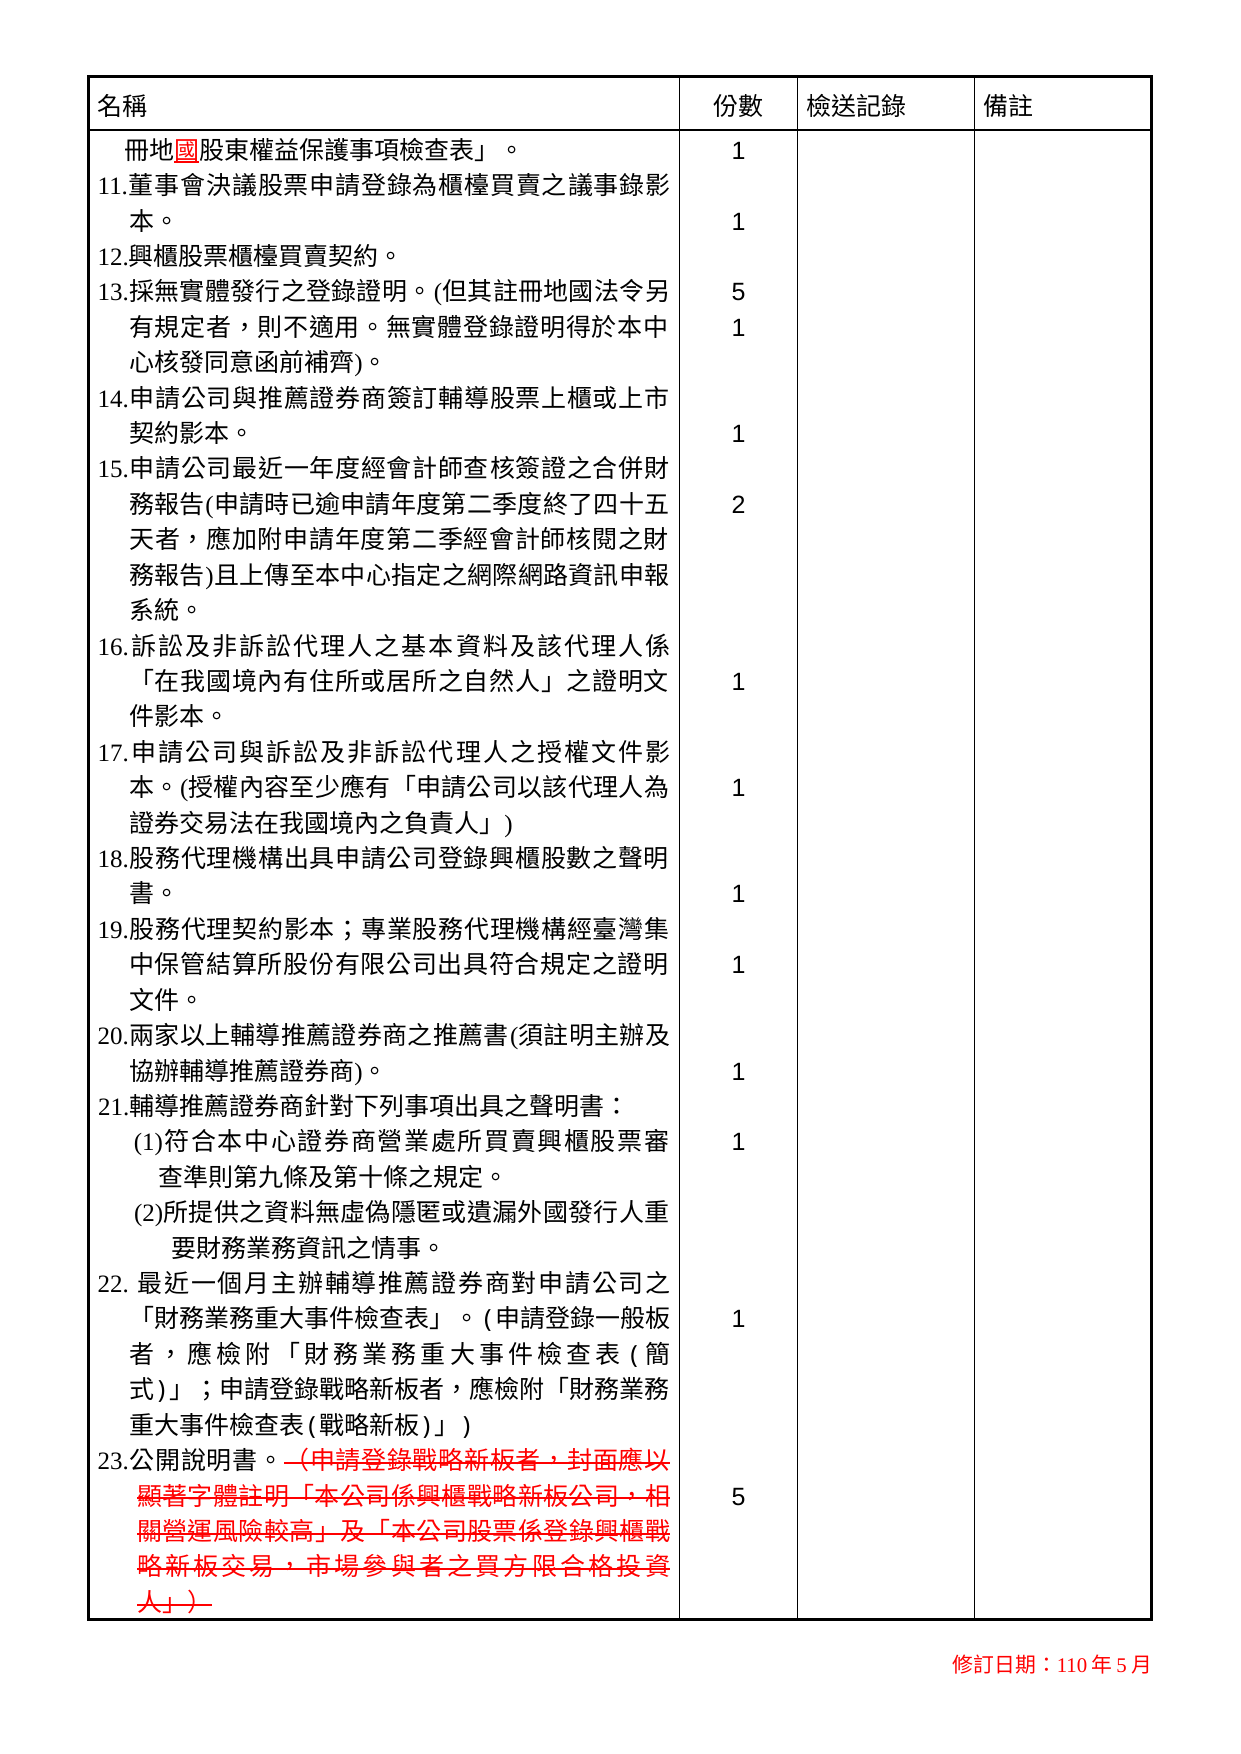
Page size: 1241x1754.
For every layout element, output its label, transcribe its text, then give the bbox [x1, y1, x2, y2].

table_header 名稱 [90, 78, 679, 129]
table_cell 1.興櫃股票櫃檯買賣申請書。 2.申請公司經我國外交部駐外單位認證之依註冊地國法律組織登記且有效存在之股份有限責任公司之證明文件影本。 3.申請公司針對下列事項出具之聲明書： 未違反「臺灣地區與大陸地區人民關係條例」相關規範： A.申請公司並非依大陸地區法令組織登記者。 B.申請公司及其具有中華民國國籍之董事、監察人、經理人及持有公司股份超過股份總額百分之十之股東，暨申請公司所控制之營運主體係依中華民國公司法令組織設立，從事大陸地區投資者，係符合「臺灣地區與大陸地區人民關係條例」及「在大陸地區從事投資或技術合作許可辦法」等規定。 C.申請公司股東屬大陸地區人民來臺投資許可辦法定義之投資人者，其直接或間接持有該公司股份未逾30%，且未具有控制能力。 D.其他。 發行之記名股票未在海外證券市場掛牌交易，且以普通股為限。 (3)在不違反註冊地國法令情況下，登錄興櫃後應於中華民國境內召開股東會。 (4)若註冊地國法令規定不得於境外召開股東會者，公司已訂有得採委託投票或通訊投票之相關制度，其內容應包括具體做法、註冊地國法令對投票之限制及對中華民國股東之股東權益保護等重要事項。 (5)本股票櫃檯買賣申請書及其附件所載事項無虛偽、隱匿之情事。 (6)公司與出具法律意見書之律師彼此間無下列情事： A.依證券發行人財務報告編製準則第十八條規定之關係人。 B.其他法令規定或事實證明任何一方直接或間接控制他方之人事、財務或業務經營者。 (7)已依我國證券交易法第14條之4規定擇一設置審計委員會或監察人。 4.申請公司針對下列事項出具之承諾書： (1)有關本中心證券商營業處所買賣興櫃股票審查準則第七條第一項第七款(申請一般板者適用)或第四十三條第一項第八款(申請戰略新板者適用，倘嗣後轉至一般板，該承諾仍繼續有效)之事項。 (2)於興櫃掛牌後，若依本中心「外國發行人註冊地國股東權益保護事項檢查表」所訂之股東權益保護重要事項有修正時，應於不牴觸註冊地國法令之情形下，於最近一次股東會提案修訂公司章程。 (3)於興櫃掛牌後，於修正其公司章程所訂「股東權益保護之重要事項」時，需於提董事會決議十日前先向本中心申報其公司章程修正草案及律師評估意見。 5.我國律師針對下列事項出具之意見書： 申請公司未違反「臺灣地區與大陸地區人民關係條例」相關規範： A.申請公司並非依大陸地區法令組織登記者。 B.申請公司及其具有中華民國國籍之董事、監察人、經理人及持有公司股份超過股份總額百分之十之股東，暨申請公司所控制之營運主體係依中華民國公司法令組織設立，從事大陸地區投資者，係符合「臺灣地區與大陸地區人民關係條例」及「在大陸地區從事投資或技術合作許可辦法」等規定。 C.申請公司股東屬大陸地區人民來臺投資許可辦法定義之投資人者，其直接或間接持有該公司股份未逾30%，且未具有控制能力。 D.其他。 申請公司發行之記名股票未在海外證券市場掛牌交易，且以普通股為限。 申請公司截至申請時已發行之普通股是否已依註冊地國法令合法發行及流通，並全數申請櫃檯買賣。 (4)註冊地國法令是否未限制申請公司於境外召開股東會。 (5)若註冊地國法令規定不得於境外召開股東會者，申請公司是否已訂有委託投票或通訊投票之相關制度，且其內容是否包括具體做法、註冊地國法令對投票之限制及對中華民國股東之股東權益保護等重要事項。 (6)申請公司是否已於公司章程或組織文件中訂定保障股東權益行使之具體內容(若未依本中心所提供之檢查表訂定，應說明原因、註冊地國規定及對我國股東權益之影響等事項)。 (7)註冊地國及主要營運地國法令是否承認我國法院民事確定判決之效力。 (8)申請公司之資本依其註冊地國法令得分為股份，且其股份得於中華民國境內交易。 (9)申請公司之訴訟及非訴訟代理人在我國證券交易法上之法律定位，是否已依證券交易法第165條之3規定，明訂於公司章程及申請公司與其訴訟及非訴訟代理人簽訂之授權文件中。 (10)申請公司是否已依我國證券交易法第14條之4規定擇一設置審計委員會或監察人。 6. 出具法律意見書之我國律師對下列事項之聲明書： (1)最近一年內未受法務部律師懲戒委員會懲戒。 (2)與申請公司、簽證會計師及推薦證券商不具有下列關係： A.依證券發行人財務報告編製準則第十八條規定之關係人。 B.其他法令規定或事實證明任何一方直接或間接控制他方之人事、財務或業務經營者。 7.主辦輔導推薦證券商出具申請公司之產品或服務所屬產業係符合本中心證券商營業處所買賣興櫃股票審查準則第四十三條第一項第一款規定之評估意見。(申請登錄戰略新板者適用) 8.主辦輔導推薦證券商填製「興櫃公司獨立董事（選任時）資格條件檢查表」。 9.主辦輔導推薦證券商填製「發行公司依證券交易法第十四條之六及其相關規定設置薪資報酬委員會檢查表」。 10.出具法律意見書之我國律師出具「外國發行人註冊地國股東權益保護事項檢查表」。 11.董事會決議股票申請登錄為櫃檯買賣之議事錄影本。 12.興櫃股票櫃檯買賣契約。 13.採無實體發行之登錄證明。(但其註冊地國法令另有規定者，則不適用。無實體登錄證明得於本中心核發同意函前補齊)。 14.申請公司與推薦證券商簽訂輔導股票上櫃或上市契約影本。 15.申請公司最近一年度經會計師查核簽證之合併財務報告(申請時已逾申請年度第二季度終了四十五天者，應加附申請年度第二季經會計師核閱之財務報告)且上傳至本中心指定之網際網路資訊申報系統。 16.訴訟及非訴訟代理人之基本資料及該代理人係「在我國境內有住所或居所之自然人」之證明文件影本。 17.申請公司與訴訟及非訴訟代理人之授權文件影本。(授權內容至少應有「申請公司以該代理人為證券交易法在我國境內之負責人」) 18.股務代理機構出具申請公司登錄興櫃股數之聲明書。 19.股務代理契約影本；專業股務代理機構經臺灣集中保管結算所股份有限公司出具符合規定之證明文件。 20.兩家以上輔導推薦證券商之推薦書(須註明主辦及協辦輔導推薦證券商)。 21.輔導推薦證券商針對下列事項出具之聲明書： (1)符合本中心證券商營業處所買賣興櫃股票審 查準則第九條及第十條之規定。 (2)所提供之資料無虛偽隱匿或遺漏外國發行人重要財務業務資訊之情事。 22. 最近一個月主辦輔導推薦證券商對申請公司之「財務業務重大事件檢查表」。(申請登錄一般板者，應檢附「財務業務重大事件檢查表(簡式)」；申請登錄戰略新板者，應檢附「財務業務重大事件檢查表(戰略新板)」) 23.公開說明書。（申請登錄戰略新板者，封面應以顯著字體註明「本公司係興櫃戰略新板公司，相關營運風險較高」及「本公司股票係登錄興櫃戰略新板交易，市場參與者之買方限合格投資人」） 24.本次檢送之各期財務報告電子書及公開說明書電子檔上傳至本中心指定之網際網路資訊申報系統之證明文件。 25.負責人、董事、監察人及持股超過百分之十之股東業已參加至少三小時之證券法規或公司治理研習課程證明文件影本。 26.董事、監察人、持股超過百分之十之股東及提出股份供輔導推薦證券商認購之股東如與他人訂有股份附買回條件之協議者，在申請日仍屬有效之協議等相關資料。 27.主辦輔導推薦證券商填製之公開說明書檢查表。 28.依本中心所訂格式之內部人資料。 29.申請公司及其獨立董事以外之全體董事出具承諾書，承諾公司未來倘有終止股票櫃檯買賣之情事(除一般板轉至上櫃或上市，或戰略新板轉至一般板外)，應至少由公司及其獨立董事以外之全體董事負連帶責任收購公司股票。公司出具之承諾書需經董事會決議通過。 30.外國發行人申請符合登錄興櫃條件證明文件之檢查表。 31.股票面額非屬新臺幣10元者，主辦輔導推薦證券商於股票開始櫃檯買賣前預計辦理之宣導計畫。 32.其他必要之證明文件或資料。 [90, 131, 679, 1618]
table_header 備註 [975, 78, 1150, 129]
table_cell 1 1 5 1 1 2 1 1 1 1 1 1 1 5 [680, 131, 797, 1618]
table_header 檢送記錄 [798, 78, 974, 129]
table_cell [798, 131, 974, 1618]
table_header 份數 [680, 78, 797, 129]
table_cell [975, 131, 1150, 1618]
